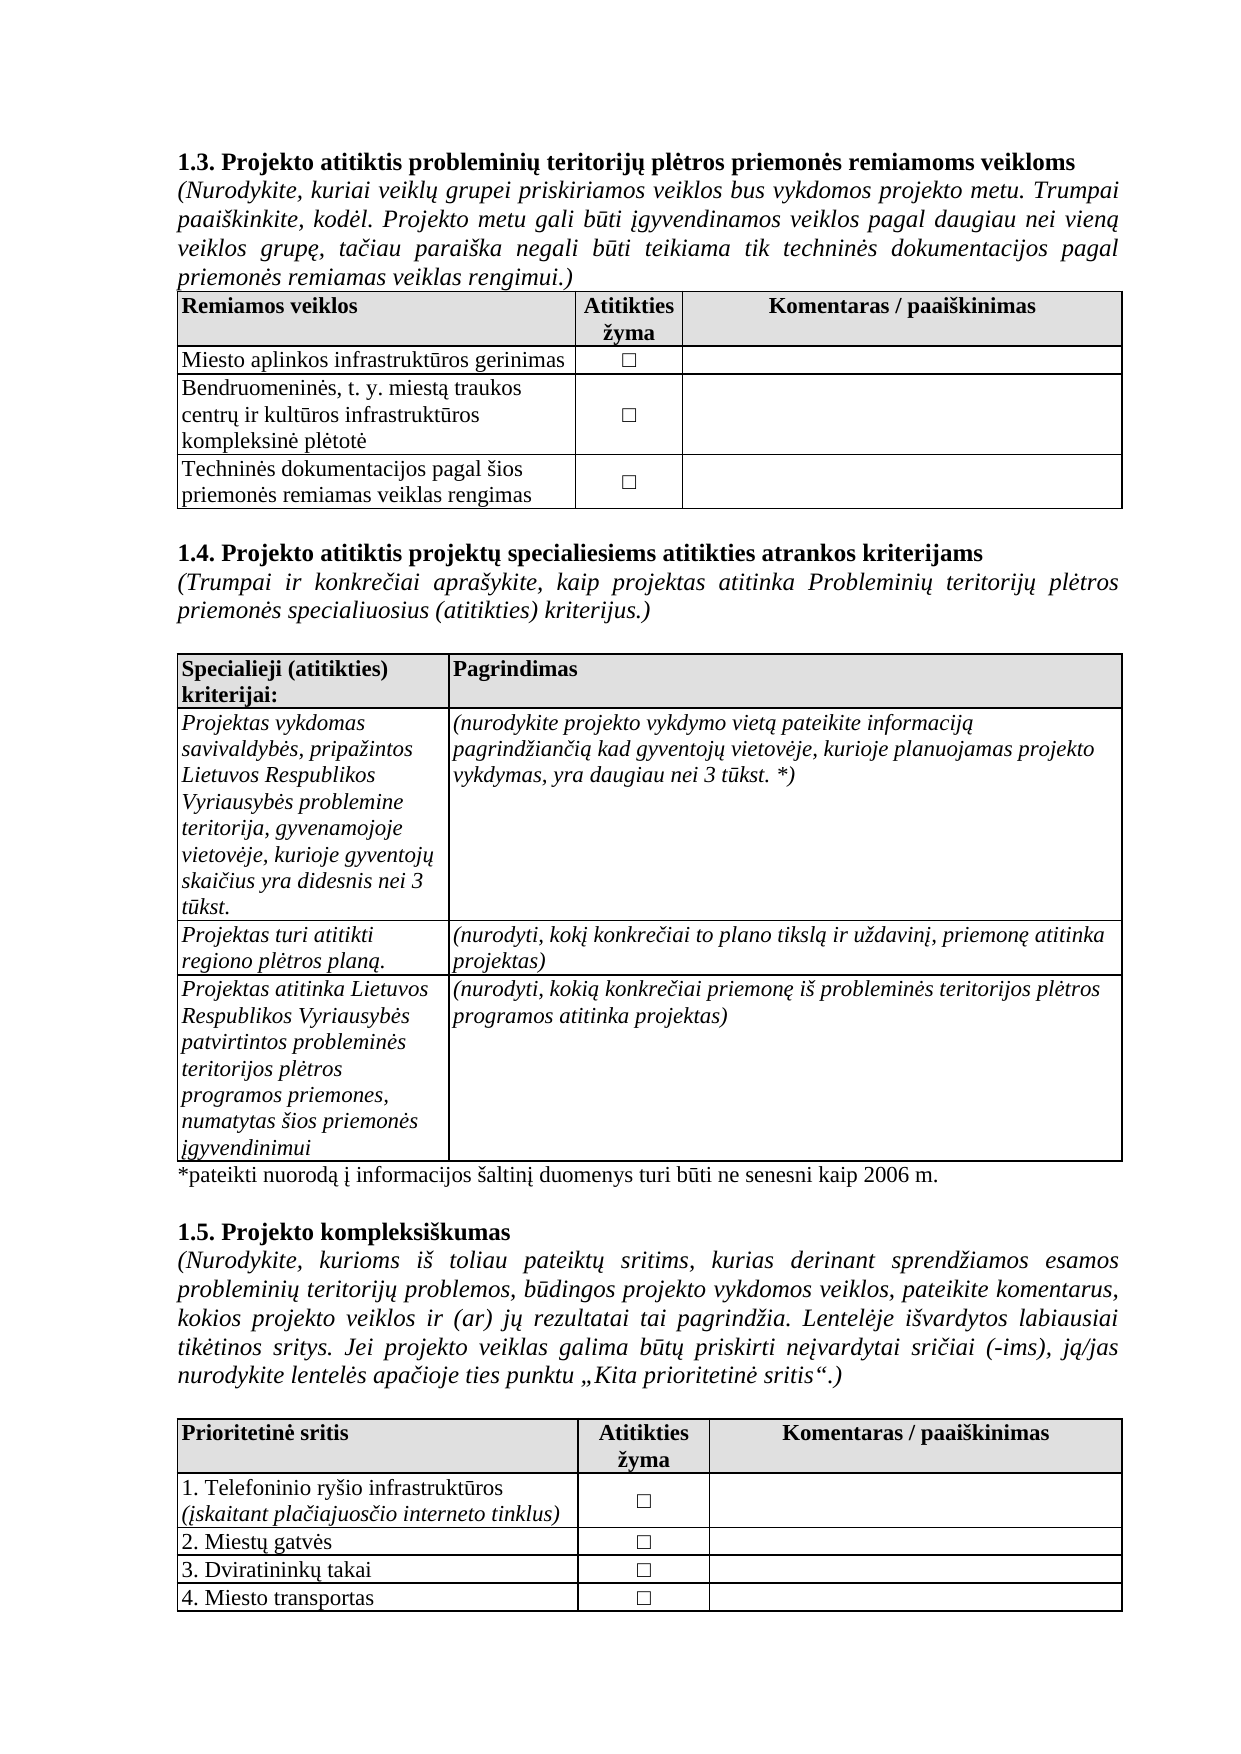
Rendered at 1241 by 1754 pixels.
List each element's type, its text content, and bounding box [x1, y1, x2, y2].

table_cell □[] [576, 375, 682, 453]
table_cell 4. Miesto transportas [178, 1584, 577, 1610]
table_cell Bendruomeninės, t. y. miestą traukos centrų ir kultūros infrastruktūros kompleksinė plėtotė [178, 375, 575, 453]
text 1.4. Projekto atitiktis projektų specialiesiems atitikties atrankos kriterijams [177, 538, 1122, 567]
table_cell Projektas atitinka Lietuvos Respublikos Vyriausybės patvirtintos probleminės teritorijos plėtros programos priemones, numatytas šios priemonės įgyvendinimui [178, 976, 448, 1160]
table_cell 1. Telefoninio ryšio infrastruktūros (įskaitant plačiajuosčio interneto tinklus) [178, 1474, 577, 1526]
table_cell □[] [576, 455, 682, 508]
text (Nurodykite, kuriai veiklų grupei priskiriamos veiklos bus vykdomos projekto metu. Trumpai paaiškinkite, kodėl. Projekto metu gali būti įgyvendinamos veiklos pagal daugiau nei vieną veiklos grupę, tačiau paraiška negali būti teikiama tik techninės dokumentacijos pagal priemonės remiamas veiklas rengimui.) [177, 176, 1122, 291]
table_header Remiamos veiklos [178, 292, 575, 345]
table_header Specialieji (atitikties) kriterijai: [178, 655, 448, 707]
table_cell Projektas turi atitikti regiono plėtros planą. [178, 921, 448, 974]
table_header Komentaras / paaiškinimas [683, 292, 1121, 345]
table_cell (nurodyti, kokią konkrečiai priemonę iš probleminės teritorijos plėtros programos atitinka projektas) [450, 976, 1121, 1160]
table_cell □[] [579, 1556, 709, 1582]
text 1.3. Projekto atitiktis probleminių teritorijų plėtros priemonės remiamoms veikloms [177, 147, 1122, 176]
table_cell [710, 1556, 1121, 1582]
table_cell Projektas vykdomas savivaldybės, pripažintos Lietuvos Respublikos Vyriausybės problemine teritorija, gyvenamojoje vietovėje, kurioje gyventojų skaičius yra didesnis nei 3 tūkst. [178, 709, 448, 920]
table_header Komentaras / paaiškinimas [710, 1420, 1121, 1472]
table_cell [710, 1528, 1121, 1554]
table_cell [710, 1474, 1121, 1526]
table_header Atitikties žyma [579, 1420, 709, 1472]
table_cell (nurodykite projekto vykdymo vietą pateikite informaciją pagrindžiančią kad gyventojų vietovėje, kurioje planuojamas projekto vykdymas, yra daugiau nei 3 tūkst. *) [450, 709, 1121, 920]
table_header Atitikties žyma [576, 292, 682, 345]
table_header Prioritetinė sritis [178, 1420, 577, 1472]
table_cell □[] [579, 1528, 709, 1554]
text *pateikti nuorodą į informacijos šaltinį duomenys turi būti ne senesni kaip 2006 m. [177, 1162, 1122, 1188]
table_cell [683, 375, 1121, 453]
table_cell [683, 455, 1121, 508]
table_cell [683, 347, 1121, 373]
text (Nurodykite, kurioms iš toliau pateiktų sritims, kurias derinant sprendžiamos esamos probleminių teritorijų problemos, būdingos projekto vykdomos veiklos, pateikite komentarus, kokios projekto veiklos ir (ar) jų rezultatai tai pagrindžia. Lentelėje išvardytos labiausiai tikėtinos sritys. Jei projekto veiklas galima būtų priskirti neįvardytai sričiai (-ims), ją/jas nurodykite lentelės apačioje ties punktu „Kita prioritetinė sritis“.) [177, 1245, 1122, 1389]
table_cell 2. Miestų gatvės [178, 1528, 577, 1554]
table_cell □[] [579, 1474, 709, 1526]
table_cell Techninės dokumentacijos pagal šios priemonės remiamas veiklas rengimas [178, 455, 575, 508]
table_cell □[] [579, 1584, 709, 1610]
table_cell □[] [576, 347, 682, 373]
text 1.5. Projekto kompleksiškumas [177, 1217, 1122, 1245]
table_cell 3. Dviratininkų takai [178, 1556, 577, 1582]
table_cell [710, 1584, 1121, 1610]
table_cell (nurodyti, kokį konkrečiai to plano tikslą ir uždavinį, priemonę atitinka projektas) [450, 921, 1121, 974]
table_header Pagrindimas [450, 655, 1121, 707]
table_cell Miesto aplinkos infrastruktūros gerinimas [178, 347, 575, 373]
text (Trumpai ir konkrečiai aprašykite, kaip projektas atitinka Probleminių teritorijų plėtros priemonės specialiuosius (atitikties) kriterijus.) [177, 567, 1122, 624]
